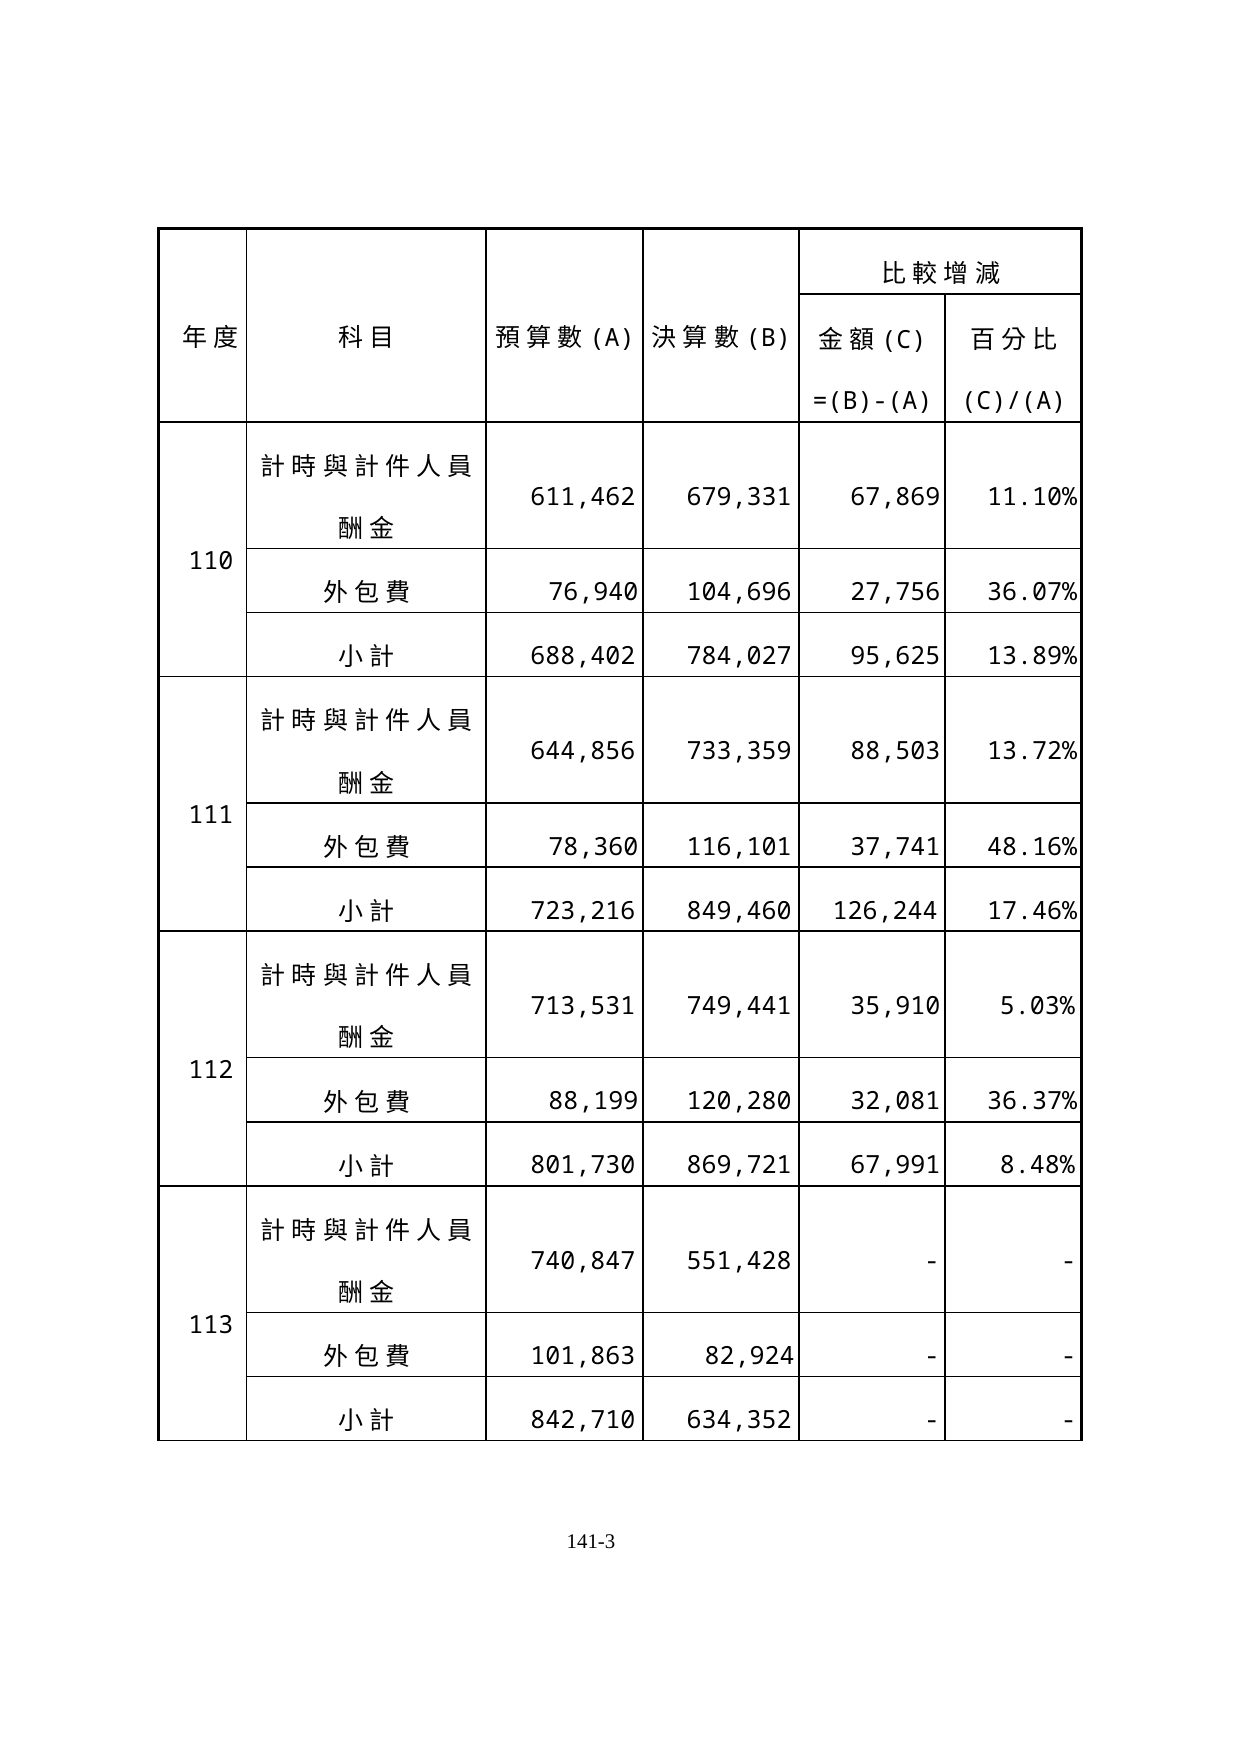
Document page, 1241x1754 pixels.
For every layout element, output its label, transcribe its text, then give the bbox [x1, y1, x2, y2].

table_cell 849,460 [644, 868, 798, 930]
table_cell 713,531 [487, 932, 642, 1057]
table_header 預算數(A) [487, 230, 642, 421]
table_cell 688,402 [487, 613, 642, 676]
table_cell 126,244 [800, 868, 944, 930]
table_cell - [800, 1187, 944, 1312]
table_cell 32,081 [800, 1058, 944, 1121]
table_cell 733,359 [644, 677, 798, 802]
table_cell 67,991 [800, 1123, 944, 1185]
table_cell 611,462 [487, 423, 642, 547]
table_cell 小計 [247, 613, 485, 676]
table_cell 679,331 [644, 423, 798, 547]
table_cell 111 [160, 677, 246, 930]
table_header 科目 [247, 230, 485, 421]
table_cell 小計 [247, 868, 485, 930]
table_cell 784,027 [644, 613, 798, 676]
table_cell 112 [160, 932, 246, 1185]
table_cell 634,352 [644, 1377, 798, 1440]
table_cell 67,869 [800, 423, 944, 547]
table_header 年度 [160, 230, 246, 421]
table_cell 36.07% [946, 549, 1080, 612]
table_cell 35,910 [800, 932, 944, 1057]
table_cell 842,710 [487, 1377, 642, 1440]
table_cell 76,940 [487, 549, 642, 612]
table_header 比較增減 [800, 230, 1080, 293]
table_cell 小計 [247, 1377, 485, 1440]
table_cell 48.16% [946, 804, 1080, 866]
table_cell 869,721 [644, 1123, 798, 1185]
table_cell 百分比 (C)/(A) [946, 295, 1080, 421]
table_cell 116,101 [644, 804, 798, 866]
table_cell 644,856 [487, 677, 642, 802]
table_cell 8.48% [946, 1123, 1080, 1185]
table_cell 27,756 [800, 549, 944, 612]
table_cell 11.10% [946, 423, 1080, 547]
table_cell - [946, 1187, 1080, 1312]
table_cell 104,696 [644, 549, 798, 612]
table_header 決算數(B) [644, 230, 798, 421]
table_cell 計時與計件人員酬金 [247, 932, 485, 1057]
table_cell 13.72% [946, 677, 1080, 802]
table_cell 749,441 [644, 932, 798, 1057]
table_cell 外包費 [247, 1058, 485, 1121]
table_cell 13.89% [946, 613, 1080, 676]
table_cell 95,625 [800, 613, 944, 676]
table_cell - [800, 1313, 944, 1376]
table_cell 外包費 [247, 804, 485, 866]
table_cell 外包費 [247, 1313, 485, 1376]
table_cell 801,730 [487, 1123, 642, 1185]
table_cell - [800, 1377, 944, 1440]
table_cell 120,280 [644, 1058, 798, 1121]
table_cell 101,863 [487, 1313, 642, 1376]
table_cell 金額(C) =(B)-(A) [800, 295, 944, 421]
table_cell 37,741 [800, 804, 944, 866]
table_cell 36.37% [946, 1058, 1080, 1121]
table_cell 723,216 [487, 868, 642, 930]
table_cell 88,503 [800, 677, 944, 802]
table_cell 外包費 [247, 549, 485, 612]
table_cell - [946, 1377, 1080, 1440]
table_cell 551,428 [644, 1187, 798, 1312]
table_cell 17.46% [946, 868, 1080, 930]
table_cell 計時與計件人員酬金 [247, 1187, 485, 1312]
table_cell - [946, 1313, 1080, 1376]
table_cell 110 [160, 423, 246, 676]
table_cell 740,847 [487, 1187, 642, 1312]
table_cell 113 [160, 1187, 246, 1440]
table_cell 計時與計件人員酬金 [247, 677, 485, 802]
table_cell 78,360 [487, 804, 642, 866]
table_cell 88,199 [487, 1058, 642, 1121]
table_cell 小計 [247, 1123, 485, 1185]
table_cell 82,924 [644, 1313, 798, 1376]
table_cell 計時與計件人員酬金 [247, 423, 485, 547]
table_cell 5.03% [946, 932, 1080, 1057]
